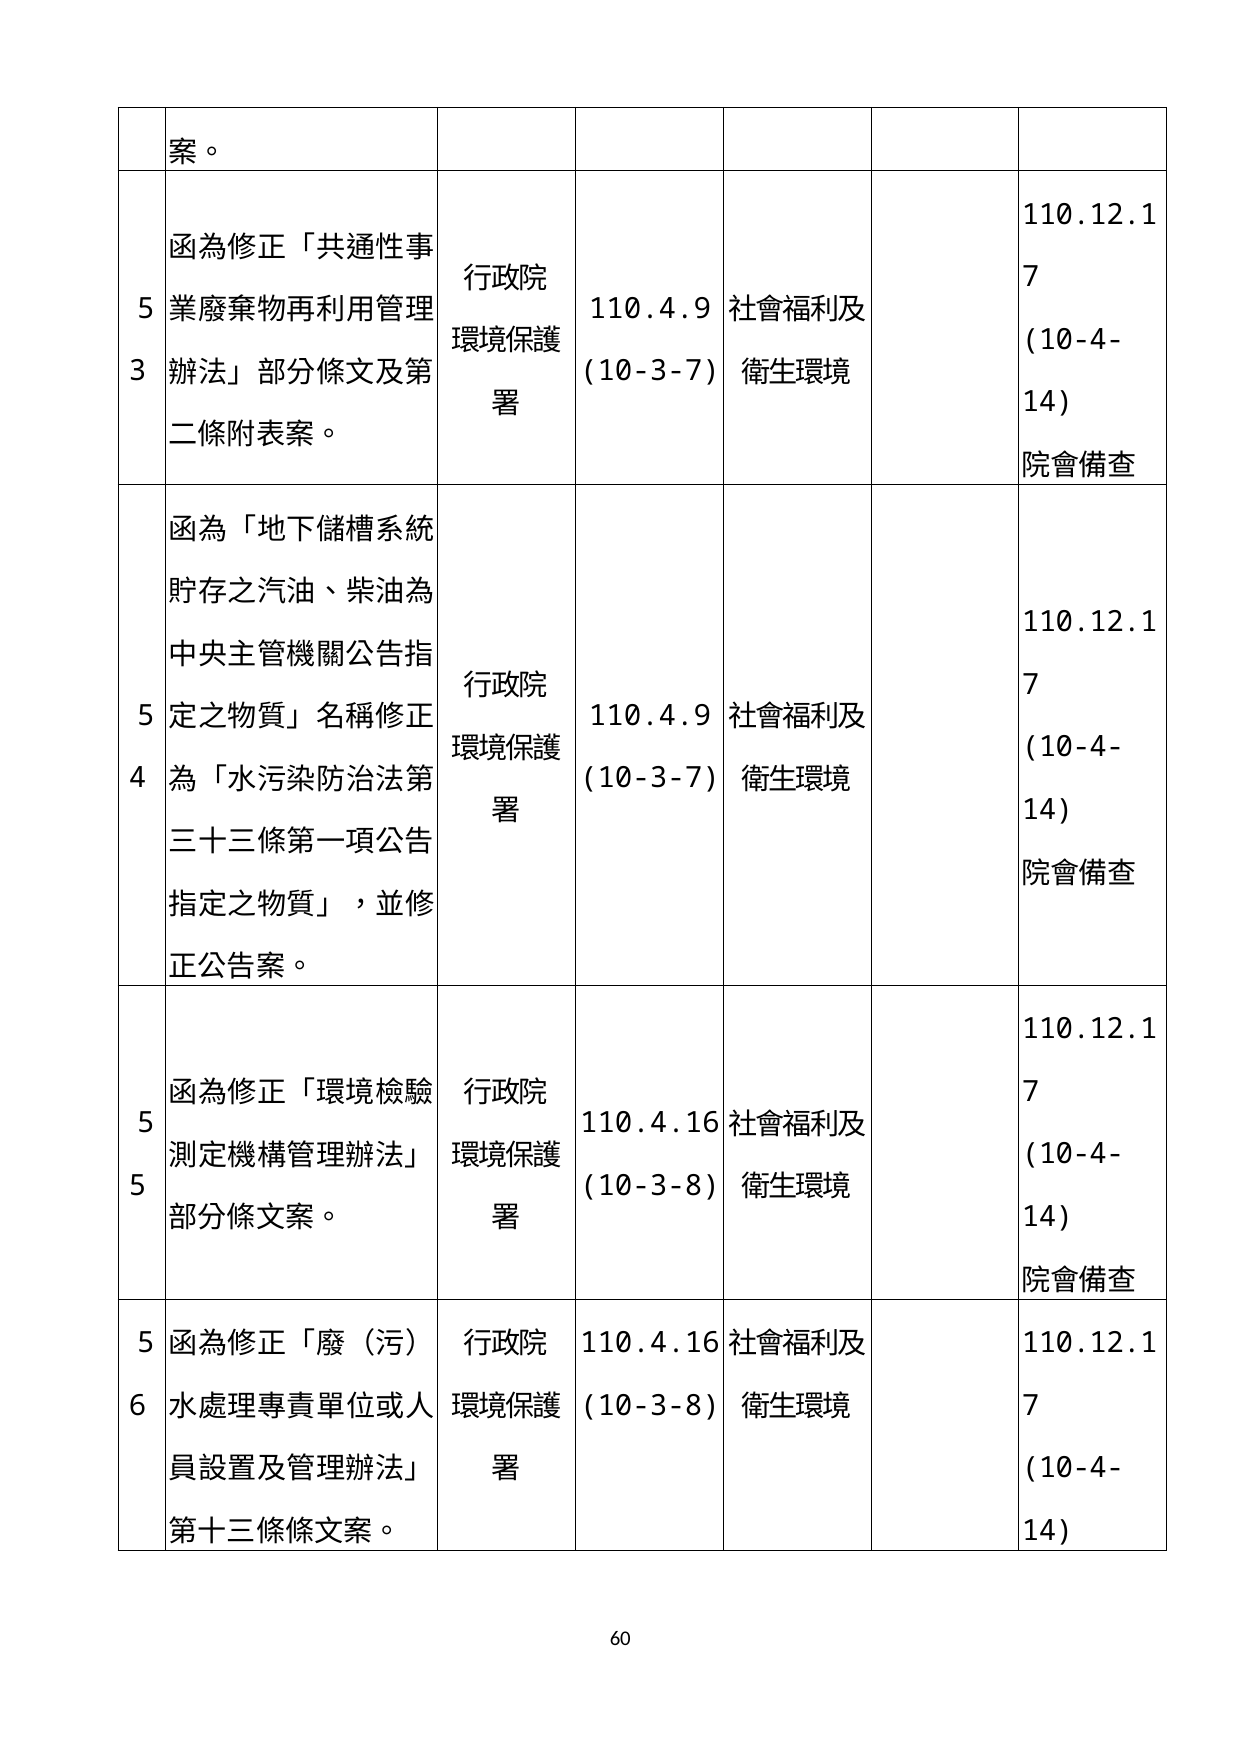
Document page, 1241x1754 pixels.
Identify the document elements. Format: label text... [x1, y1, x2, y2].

table_cell [872, 986, 1018, 1298]
table_cell 110.4.9 (10-3-7) [576, 171, 723, 484]
table_cell 行政院 環境保護署 [438, 485, 575, 985]
table_cell 函為修正「環境檢驗測定機構管理辦法」部分條文案。 [166, 986, 437, 1298]
table_cell [576, 108, 723, 170]
table_cell 110.4.16 (10-3-8) [576, 986, 723, 1298]
table_cell 社會福利及衛生環境 [724, 1300, 871, 1549]
table_cell [872, 171, 1018, 484]
table_cell 110.4.16 (10-3-8) [576, 1300, 723, 1549]
table_cell 110.12.17 (10-4-14) 院會備查 [1019, 986, 1166, 1298]
table_cell [438, 108, 575, 170]
table_cell 社會福利及衛生環境 [724, 171, 871, 484]
table_cell 110.12.17 (10-4-14) 院會備查 [1019, 171, 1166, 484]
table_cell 110.12.17 (10-4-14) [1019, 1300, 1166, 1549]
table_cell [872, 108, 1018, 170]
table_cell 函為「地下儲槽系統貯存之汽油、柴油為中央主管機關公告指定之物質」名稱修正為「水污染防治法第三十三條第一項公告指定之物質」，並修正公告案。 [166, 485, 437, 985]
table_cell [119, 986, 165, 1298]
table_cell [872, 485, 1018, 985]
table_cell [119, 171, 165, 484]
table_cell 行政院 環境保護署 [438, 986, 575, 1298]
table_cell [724, 108, 871, 170]
table_cell [872, 1300, 1018, 1549]
table_cell 函為修正「共通性事業廢棄物再利用管理辦法」部分條文及第二條附表案。 [166, 171, 437, 484]
table_cell 案。 [166, 108, 437, 170]
table_cell [119, 485, 165, 985]
table_cell 行政院 環境保護署 [438, 1300, 575, 1549]
table_cell 110.4.9 (10-3-7) [576, 485, 723, 985]
table_cell 行政院 環境保護署 [438, 171, 575, 484]
table_cell [119, 1300, 165, 1549]
table_cell 社會福利及衛生環境 [724, 986, 871, 1298]
table_cell 函為修正「廢（污）水處理專責單位或人員設置及管理辦法」第十三條條文案。 [166, 1300, 437, 1549]
table_cell 社會福利及衛生環境 [724, 485, 871, 985]
table_cell 110.12.17 (10-4-14) 院會備查 [1019, 485, 1166, 985]
table_cell [119, 108, 165, 170]
table_cell [1019, 108, 1166, 170]
